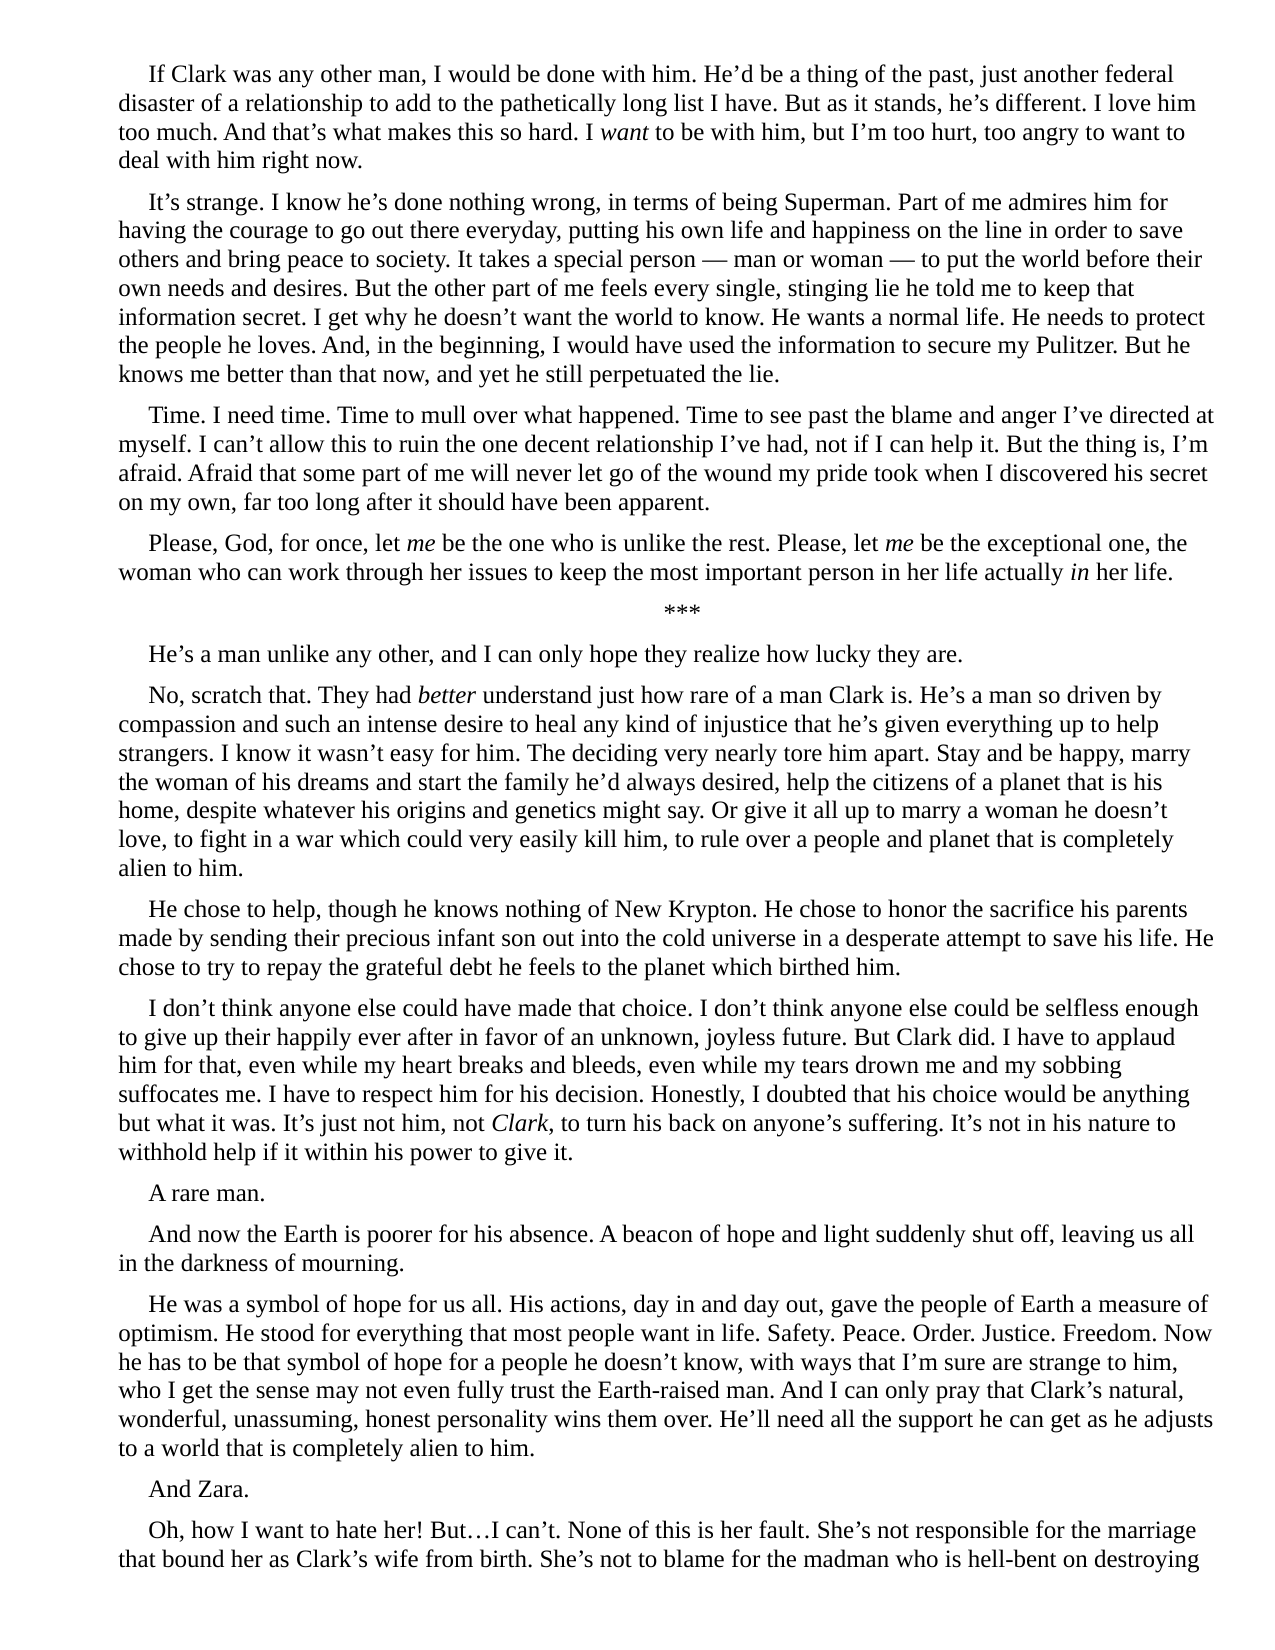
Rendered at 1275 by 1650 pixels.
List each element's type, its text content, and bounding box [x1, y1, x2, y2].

text And Zara. [118, 1474, 1216, 1503]
text He chose to help, though he knows nothing of New Krypton. He chose to honor the sacrifice his parents made by sending their precious infant son out into the cold universe in a desperate attempt to save his life. He chose to try to repay the grateful debt he feels to the planet which birthed him. [118, 894, 1216, 980]
text And now the Earth is poorer for his absence. A beacon of hope and light suddenly shut off, leaving us all in the darkness of mourning. [118, 1219, 1216, 1277]
text It’s strange. I know he’s done nothing wrong, in terms of being Superman. Part of me admires him for having the courage to go out there everyday, putting his own life and happiness on the line in order to save others and bring peace to society. It takes a special person — man or woman — to put the world before their own needs and desires. But the other part of me feels every single, stinging lie he told me to keep that information secret. I get why he doesn’t want the world to know. He wants a normal life. He needs to protect the people he loves. And, in the beginning, I would have used the information to secure my Pulitzer. But he knows me better than that now, and yet he still perpetuated the lie. [118, 187, 1216, 388]
text He’s a man unlike any other, and I can only hope they realize how lucky they are. [118, 639, 1216, 668]
text Please, God, for once, let me be the one who is unlike the rest. Please, let me be the exceptional one, the woman who can work through her issues to keep the most important person in her life actually in her life. [118, 528, 1216, 585]
text I don’t think anyone else could have made that choice. I don’t think anyone else could be selfless enough to give up their happily ever after in favor of an unknown, joyless future. But Clark did. I have to applaud him for that, even while my heart breaks and bleeds, even while my tears drown me and my sobbing suffocates me. I have to respect him for his decision. Honestly, I doubted that his choice would be anything but what it was. It’s just not him, not Clark, to turn his back on anyone’s suffering. It’s not in his nature to withhold help if it within his power to give it. [118, 993, 1216, 1165]
text No, scratch that. They had better understand just how rare of a man Clark is. He’s a man so driven by compassion and such an intense desire to heal any kind of injustice that he’s given everything up to help strangers. I know it wasn’t easy for him. The deciding very nearly tore him apart. Stay and be happy, marry the woman of his dreams and start the family he’d always desired, help the citizens of a planet that is his home, despite whatever his origins and genetics might say. Or give it all up to marry a woman he doesn’t love, to fight in a war which could very easily kill him, to rule over a people and planet that is completely alien to him. [118, 680, 1216, 882]
text A rare man. [118, 1178, 1216, 1207]
text He was a symbol of hope for us all. His actions, day in and day out, gave the people of Earth a measure of optimism. He stood for everything that most people want in life. Safety. Peace. Order. Justice. Freedom. Now he has to be that symbol of hope for a people he doesn’t know, with ways that I’m sure are strange to him, who I get the sense may not even fully trust the Earth-raised man. And I can only pray that Clark’s natural, wonderful, unassuming, honest personality wins them over. He’ll need all the support he can get as he adjusts to a world that is completely alien to him. [118, 1289, 1216, 1462]
text If Clark was any other man, I would be done with him. He’d be a thing of the past, just another federal disaster of a relationship to add to the pathetically long list I have. But as it stands, he’s different. I love him too much. And that’s what makes this so hard. I want to be with him, but I’m too hurt, too angry to want to deal with him right now. [118, 59, 1216, 174]
text Oh, how I want to hate her! But…I can’t. None of this is her fault. She’s not responsible for the marriage that bound her as Clark’s wife from birth. She’s not to blame for the madman who is hell-bent on destroying [118, 1515, 1216, 1573]
text Time. I need time. Time to mull over what happened. Time to see past the blame and anger I’ve directed at myself. I can’t allow this to ruin the one decent relationship I’ve had, not if I can help it. But the thing is, I’m afraid. Afraid that some part of me will never let go of the wound my pride took when I discovered his secret on my own, far too long after it should have been apparent. [118, 400, 1216, 515]
text *** [118, 598, 1216, 627]
